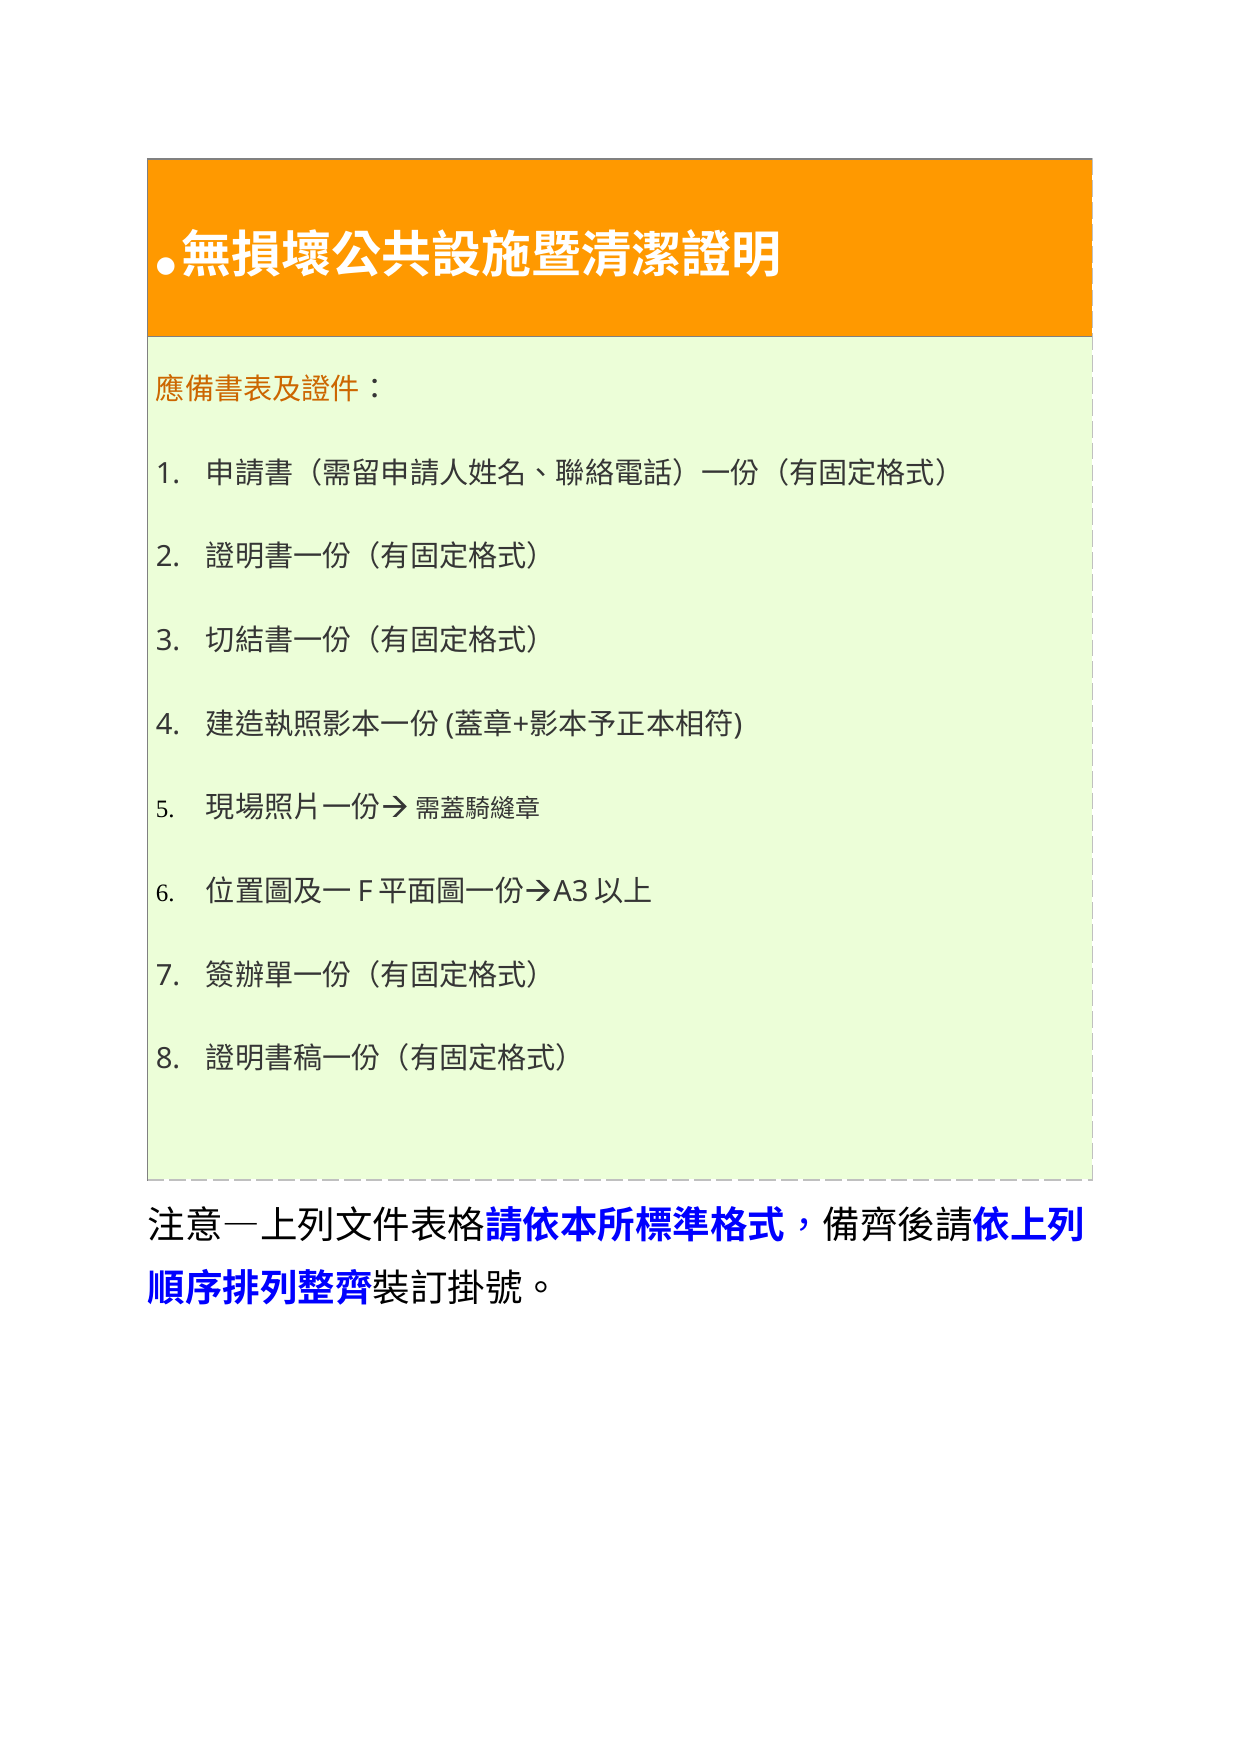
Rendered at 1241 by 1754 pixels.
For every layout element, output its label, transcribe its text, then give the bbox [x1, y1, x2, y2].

table_header ● 無損壞公共設施暨清潔證明 [148, 160, 1092, 336]
table_cell 應備書表及證件： 申請書（需留申請人姓名、聯絡電話）一份（有固定格式） 證明書一份（有固定格式） 切結書一份（有固定格式） 建造執照影本一份 (蓋章+影本予正本相符) 現場照片一份 需蓋騎縫章 位置圖及一F平面圖一份A3以上 簽辦單一份（有固定格式） 證明書稿一份（有固定格式） [148, 337, 1092, 1179]
text 注意—上列文件表格請依本所標準格式，備齊後請依上列順序排列整齊裝訂掛號。 [148, 1181, 1092, 1306]
